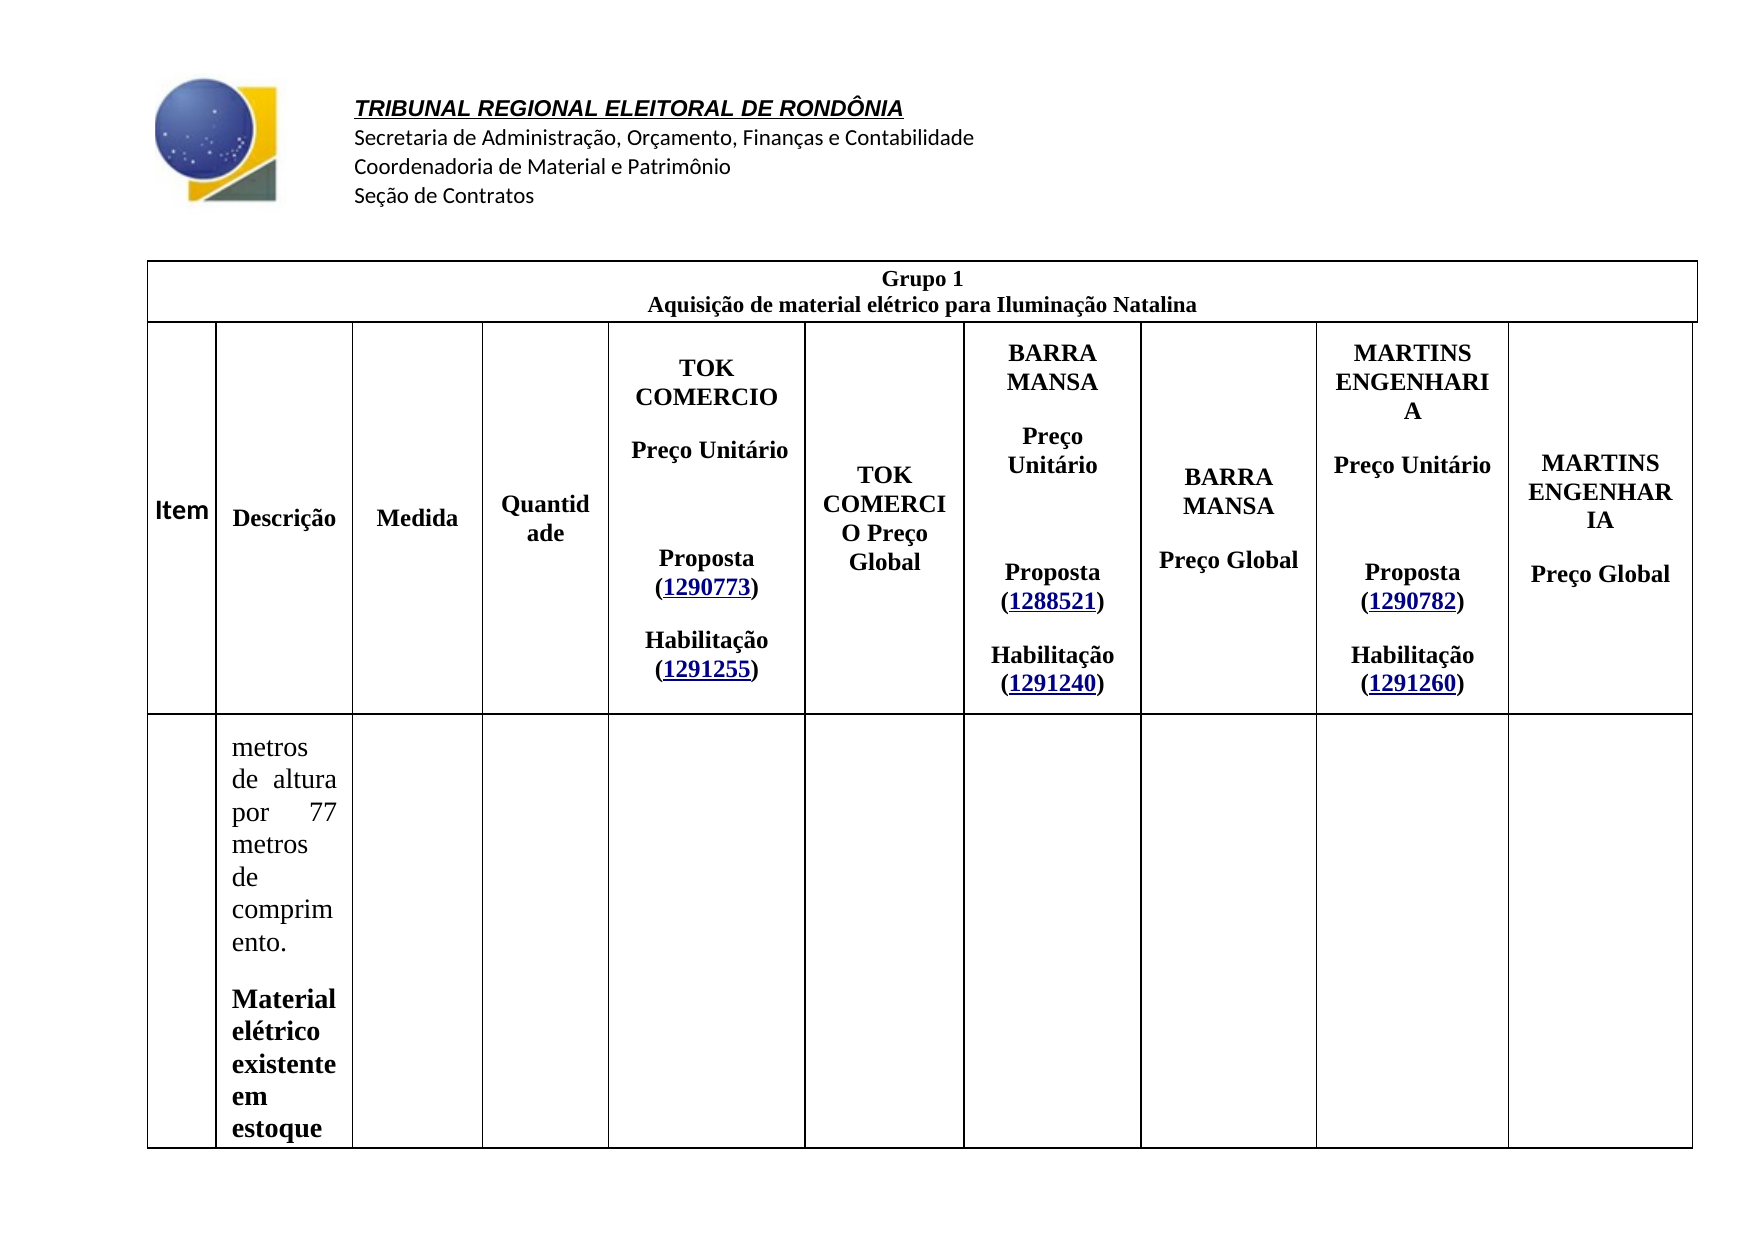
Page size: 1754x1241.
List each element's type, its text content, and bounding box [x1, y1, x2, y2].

table_cell MARTINS ENGENHARIA Preço Unitário Proposta (1290782) Habilitação (1291260) [1317, 323, 1508, 713]
table_cell [1317, 715, 1508, 1147]
table_cell BARRA MANSA Preço Unitário Proposta (1288521) Habilitação (1291240) [965, 323, 1140, 713]
table_cell [1693, 323, 1697, 713]
table_cell BARRA MANSA Preço Global [1142, 323, 1316, 713]
table_cell [806, 715, 963, 1147]
table_cell [353, 715, 482, 1147]
table_cell [965, 715, 1140, 1147]
table_cell MARTINS ENGENHARIA Preço Global [1509, 323, 1692, 713]
table_cell [483, 715, 608, 1147]
table_cell TOK COMERCIO Preço Global [806, 323, 963, 713]
table_cell [609, 715, 804, 1147]
table_cell Item [148, 323, 215, 713]
table_cell Medida [353, 323, 482, 713]
table_cell [1693, 713, 1697, 1147]
table_cell [148, 715, 215, 1147]
table_cell Descrição [217, 323, 352, 713]
table_header Grupo 1 Aquisição de material elétrico para Iluminação Natalina [148, 262, 1697, 321]
table_cell [1142, 715, 1316, 1147]
table_cell metros de altura por 77 metros de comprimento. Material elétrico existente em estoque [217, 715, 352, 1147]
table_cell Quantidade [483, 323, 608, 713]
table_cell TOK COMERCIO Preço Unitário Proposta (1290773) Habilitação (1291255) [609, 323, 804, 713]
table_cell [1509, 715, 1692, 1147]
